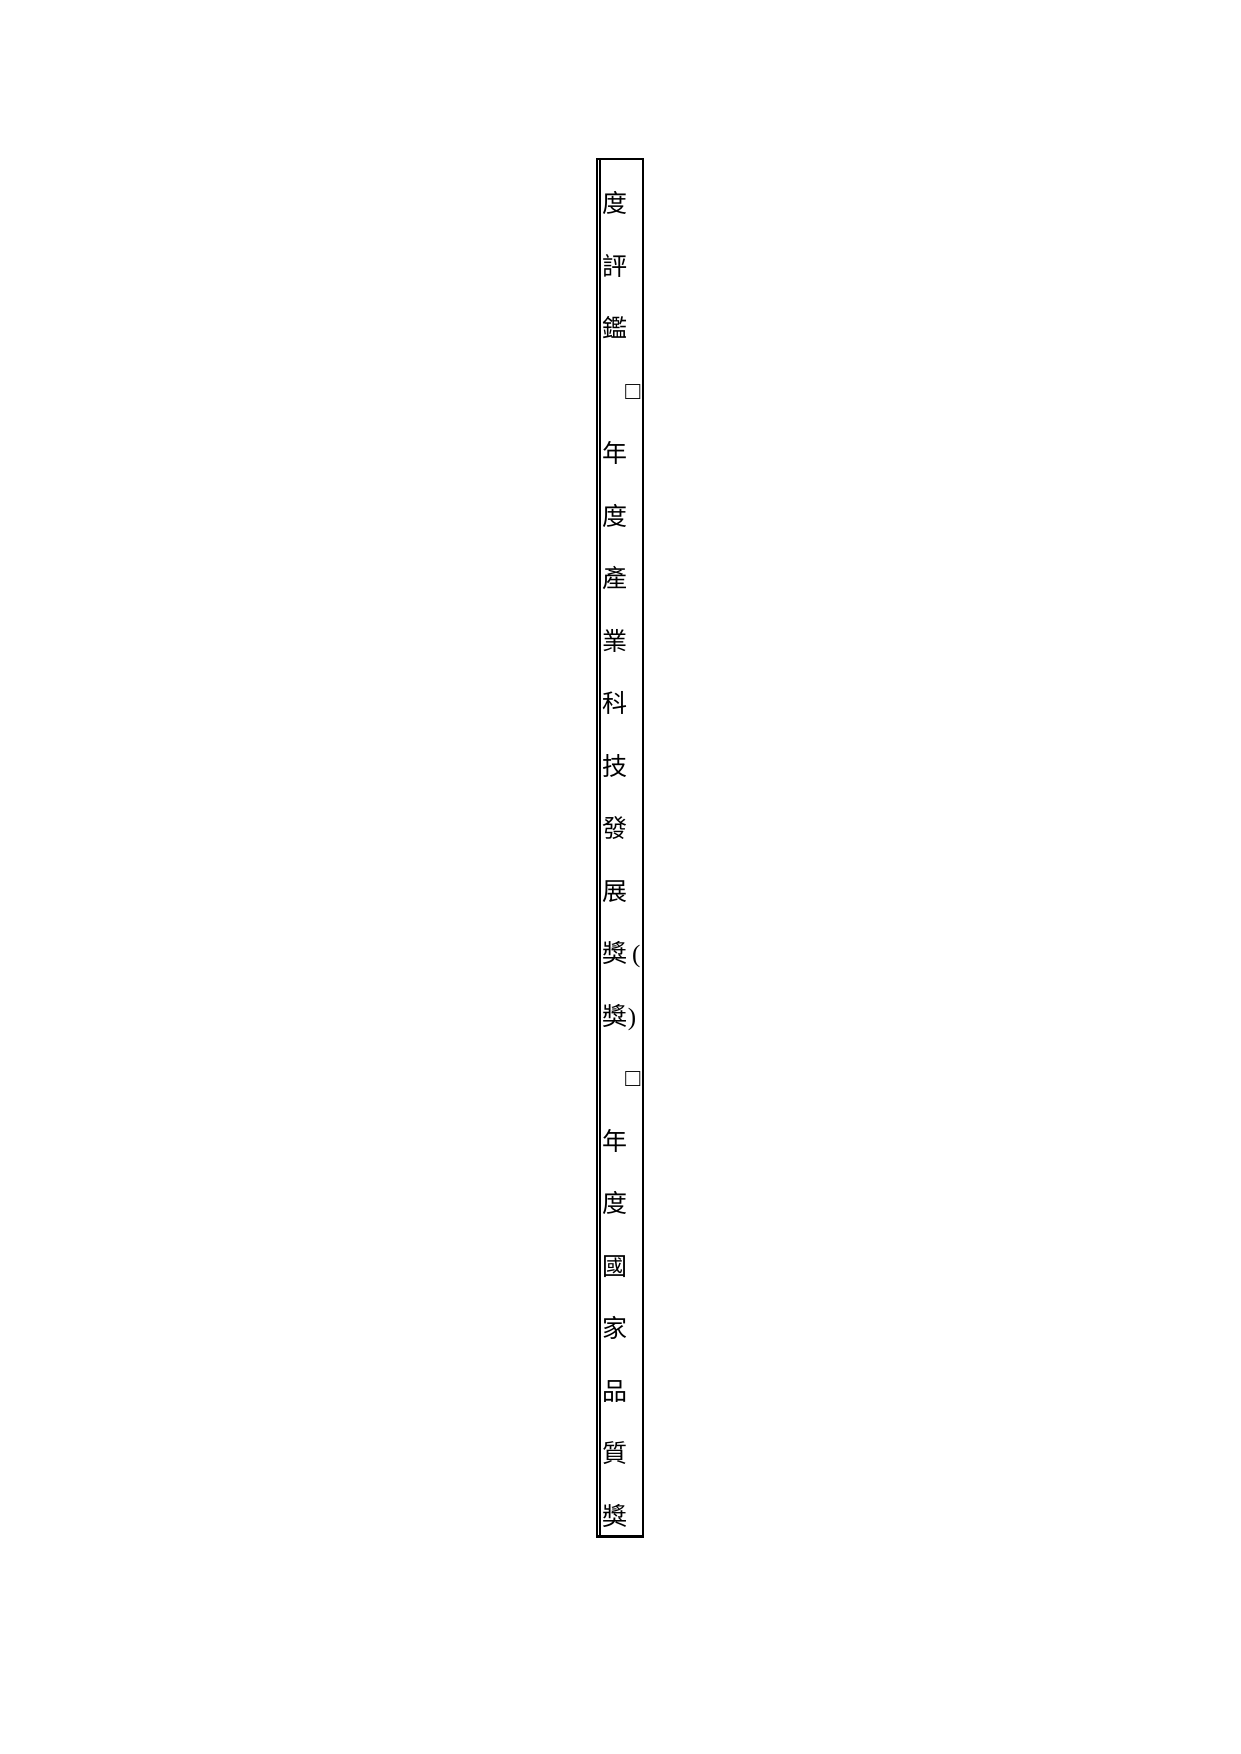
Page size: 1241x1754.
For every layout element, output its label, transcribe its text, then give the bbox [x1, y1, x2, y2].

table_cell □ 年度通過研發管理制度評鑑 □ 年度產業科技發展獎( 獎) □ 年度國家品質獎 □ 年度中小企業磐石獎 其他殊榮： 無 [601, 160, 642, 1535]
